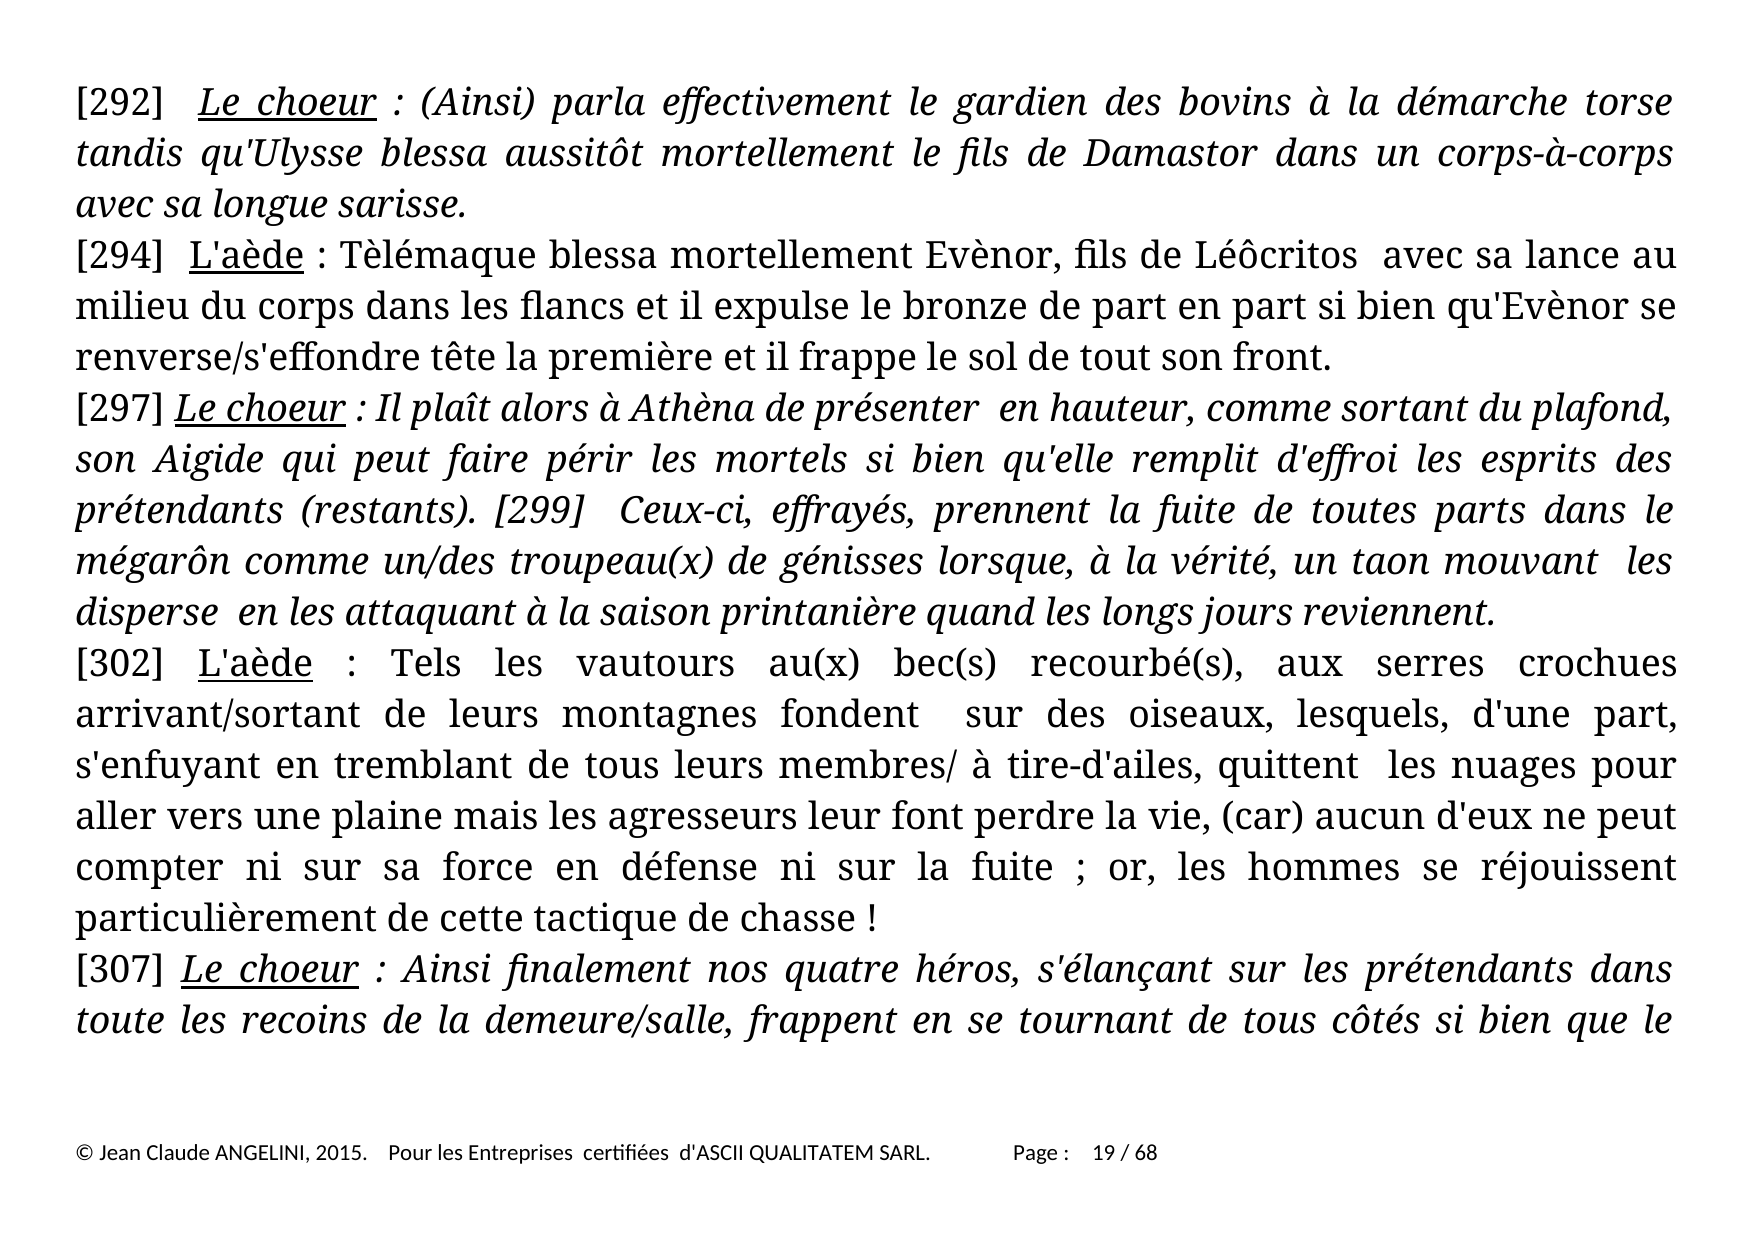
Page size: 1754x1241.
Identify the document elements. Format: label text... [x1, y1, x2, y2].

text [297] Le choeur : Il plaît alors à Athèna de présenter en hauteur, comme sortant du plafond, son Aigide qui peut faire périr les mortels si bien qu'elle remplit d'effroi les esprits des prétendants (restants). [299] Ceux-ci, effrayés, prennent la fuite de toutes parts dans le mégarôn comme un/des troupeau(x) de génisses lorsque, à la vérité, un taon mouvant les disperse en les attaquant à la saison printanière quand les longs jours reviennent. [75, 381, 1679, 636]
text [302] L'aède : Tels les vautours au(x) bec(s) recourbé(s), aux serres crochues arrivant/sortant de leurs montagnes fondent sur des oiseaux, lesquels, d'une part, s'enfuyant en tremblant de tous leurs membres/ à tire-d'ailes, quittent les nuages pour aller vers une plaine mais les agresseurs leur font perdre la vie, (car) aucun d'eux ne peut compter ni sur sa force en défense ni sur la fuite ; or, les hommes se réjouissent particulièrement de cette tactique de chasse ! [75, 636, 1679, 943]
text [307] Le choeur : Ainsi finalement nos quatre héros, s'élançant sur les prétendants dans toute les recoins de la demeure/salle, frappent en se tournant de tous côtés si bien que le [75, 943, 1679, 1045]
text [292] Le choeur : (Ainsi) parla effectivement le gardien des bovins à la démarche torse tandis qu'Ulysse blessa aussitôt mortellement le fils de Damastor dans un corps-à-corps avec sa longue sarisse. [75, 75, 1679, 228]
text [294] L'aède : Tèlémaque blessa mortellement Evènor, fils de Léôcritos avec sa lance au milieu du corps dans les flancs et il expulse le bronze de part en part si bien qu'Evènor se renverse/s'effondre tête la première et il frappe le sol de tout son front. [75, 228, 1679, 381]
